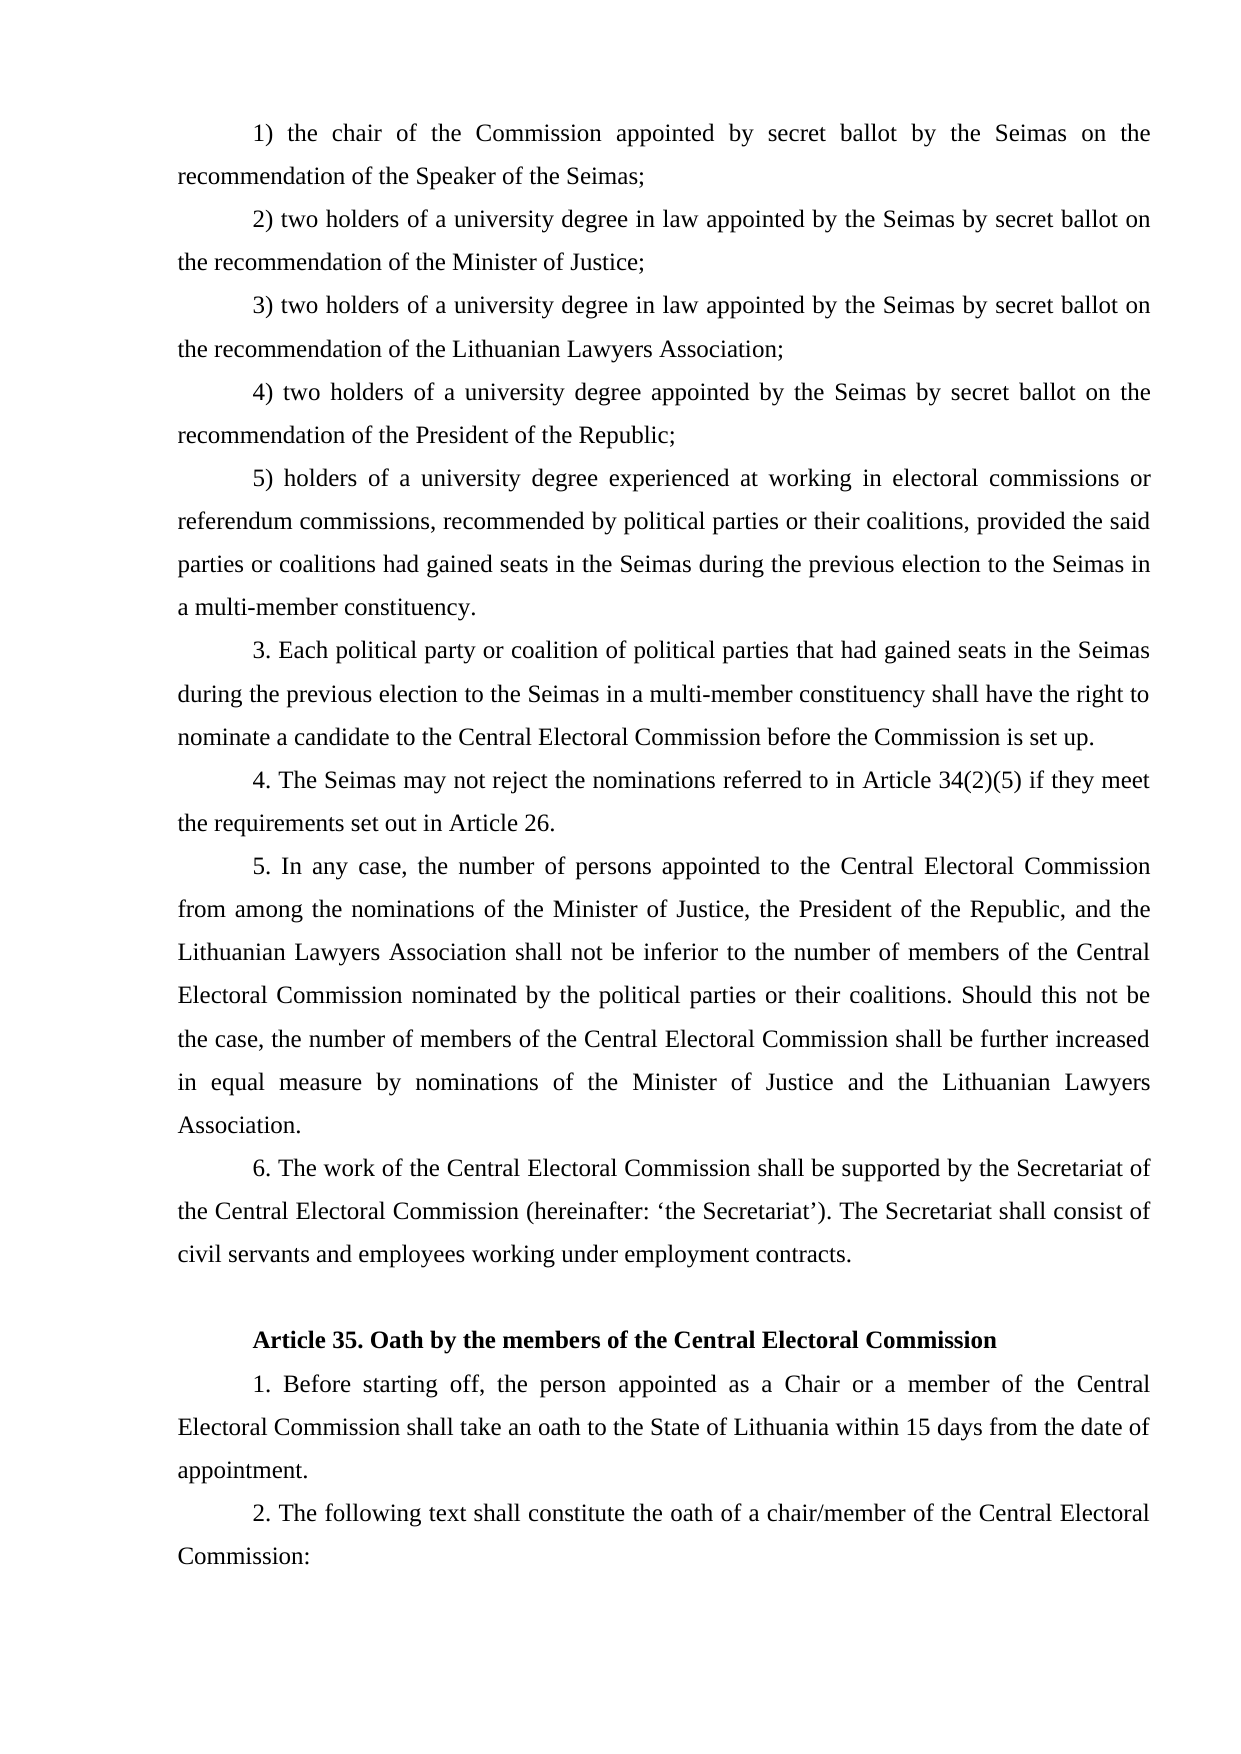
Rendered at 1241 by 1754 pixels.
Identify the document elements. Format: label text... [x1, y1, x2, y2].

text 6. The work of the Central Electoral Commission shall be supported by the Secretariat of the Central Electoral Commission (hereinafter: ‘the Secretariat’). The Secretariat shall consist of civil servants and employees working under employment contracts. [177, 1153, 1152, 1268]
text 2) two holders of a university degree in law appointed by the Seimas by secret ballot on the recommendation of the Minister of Justice; [177, 204, 1152, 276]
text Article 35. Oath by the members of the Central Electoral Commission [177, 1326, 1152, 1354]
text 3. Each political party or coalition of political parties that had gained seats in the Seimas during the previous election to the Seimas in a multi-member constituency shall have the right to nominate a candidate to the Central Electoral Commission before the Commission is set up. [177, 636, 1152, 751]
text 1. Before starting off, the person appointed as a Chair or a member of the Central Electoral Commission shall take an oath to the State of Lithuania within 15 days from the date of appointment. [177, 1369, 1152, 1484]
text 4. The Seimas may not reject the nominations referred to in Article 34(2)(5) if they meet the requirements set out in Article 26. [177, 765, 1152, 837]
text 2. The following text shall constitute the oath of a chair/member of the Central Electoral Commission: [177, 1498, 1152, 1570]
text 5. In any case, the number of persons appointed to the Central Electoral Commission from among the nominations of the Minister of Justice, the President of the Republic, and the Lithuanian Lawyers Association shall not be inferior to the number of members of the Central Electoral Commission nominated by the political parties or their coalitions. Should this not be the case, the number of members of the Central Electoral Commission shall be further increased in equal measure by nominations of the Minister of Justice and the Lithuanian Lawyers Association. [177, 851, 1152, 1139]
text 4) two holders of a university degree appointed by the Seimas by secret ballot on the recommendation of the President of the Republic; [177, 377, 1152, 449]
text 3) two holders of a university degree in law appointed by the Seimas by secret ballot on the recommendation of the Lithuanian Lawyers Association; [177, 291, 1152, 362]
text 5) holders of a university degree experienced at working in electoral commissions or referendum commissions, recommended by political parties or their coalitions, provided the said parties or coalitions had gained seats in the Seimas during the previous election to the Seimas in a multi-member constituency. [177, 463, 1152, 621]
text 1) the chair of the Commission appointed by secret ballot by the Seimas on the recommendation of the Speaker of the Seimas; [177, 118, 1152, 190]
